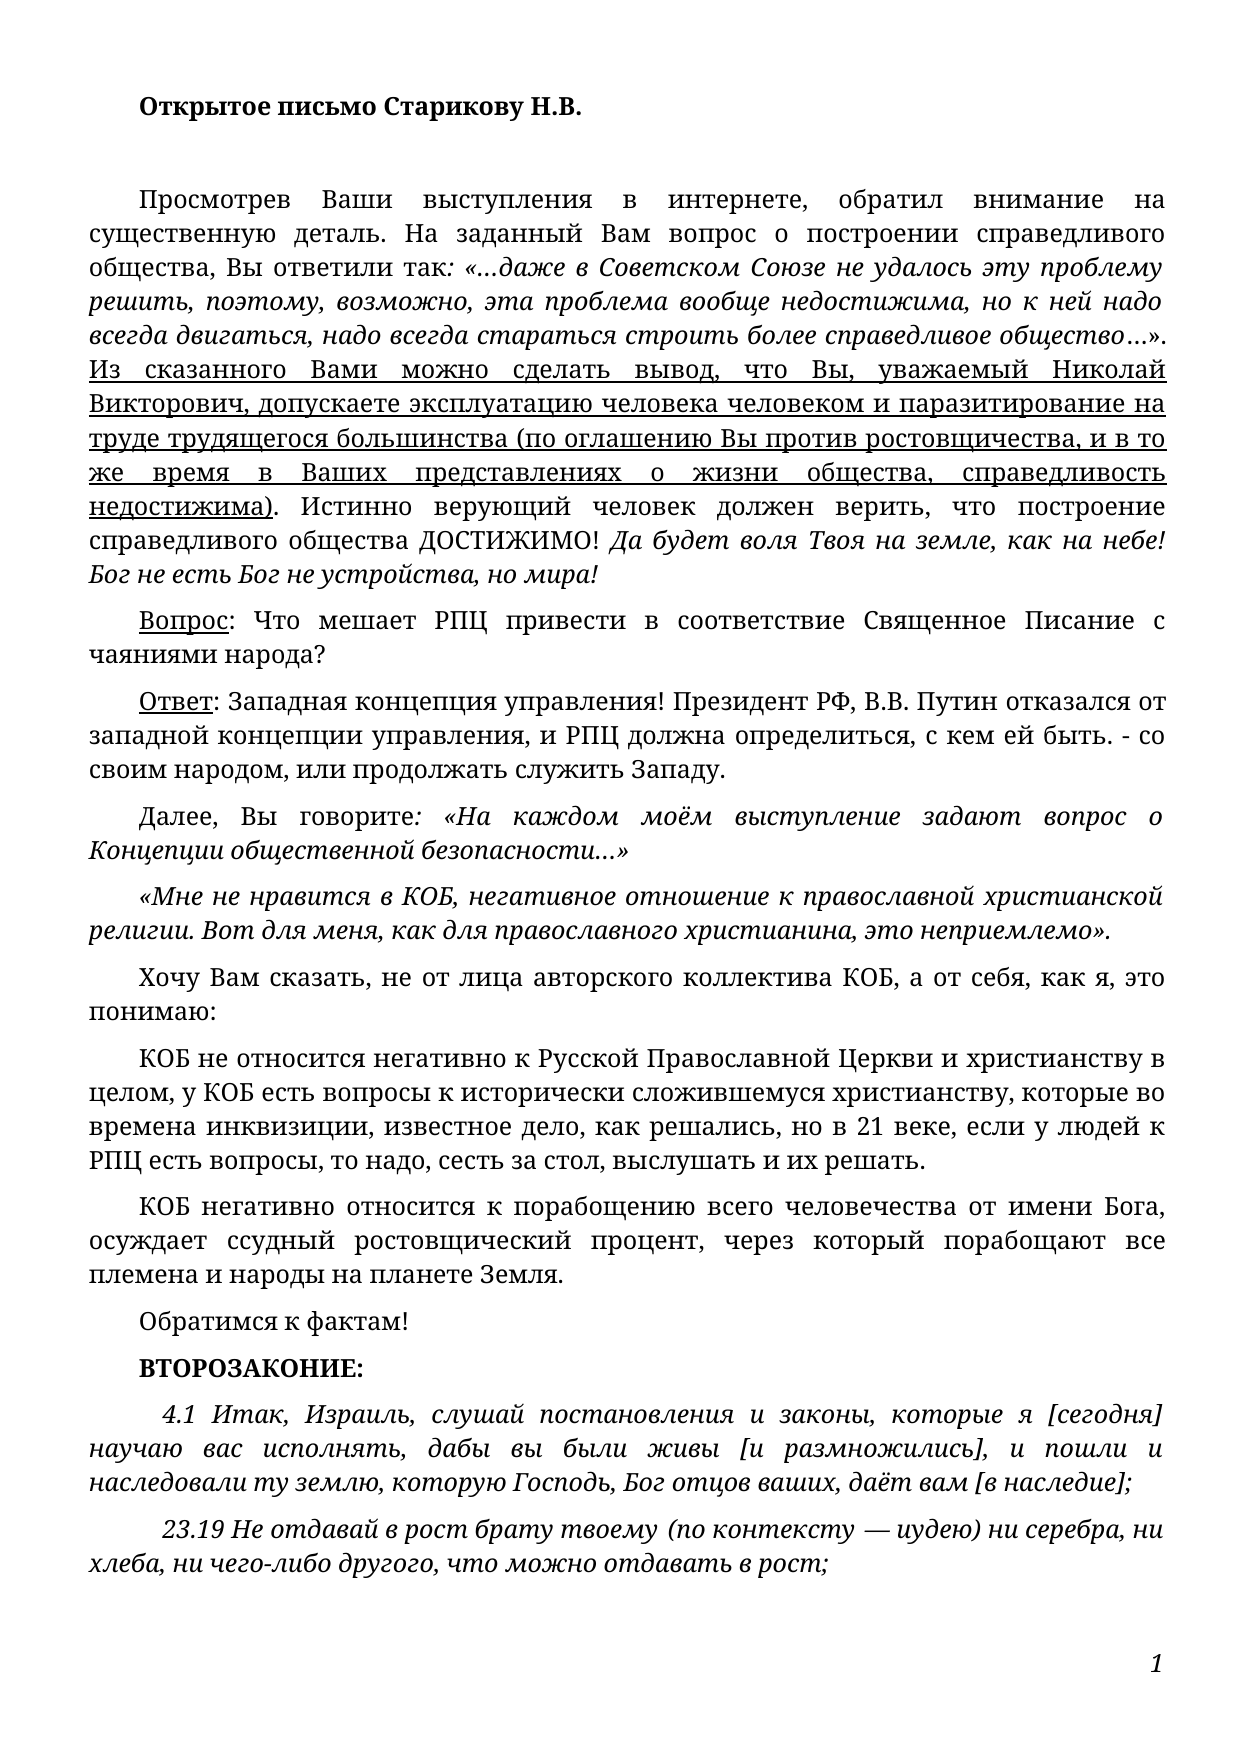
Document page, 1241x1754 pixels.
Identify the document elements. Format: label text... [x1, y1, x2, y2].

text 4.1 Итак, Израиль, слушай постановления и законы, которые я [сегодня] научаю вас исполнять, дабы вы были живы [и размножились], и пошли и наследовали ту землю, которую Господь, Бог отцов ваших, даёт вам [в наследие]; [89, 1397, 1167, 1499]
text Хочу Вам сказать, не от лица авторского коллектива КОБ, а от себя, как я, это понимаю: [89, 959, 1167, 1028]
text Ответ: Западная концепция управления! Президент РФ, В.В. Путин отказался от западной концепции управления, и РПЦ должна определиться, с кем ей быть. - со своим народом, или продолжать служить Западу. [89, 684, 1167, 786]
text «Мне не нравится в КОБ, негативное отношение к православной христианской религии. Вот для меня, как для православного христианина, это неприемлемо». [89, 879, 1167, 947]
text Просмотрев Ваши выступления в интернете, обратил внимание на существенную деталь. На заданный Вам вопрос о построении справедливого общества, Вы ответили так: «…даже в Советском Союзе не удалось эту проблему решить, поэтому, возможно, эта проблема вообще недостижима, но к ней надо всегда двигаться, надо всегда стараться строить более справедливое общество…». Из сказанного Вами можно сделать вывод, что Вы, уважаемый Николай [89, 182, 1167, 381]
text Второзаконие: [89, 1350, 1167, 1384]
text Обратимся к фактам! [89, 1304, 1167, 1338]
text же время в Ваших представлениях о жизни общества, справедливость [89, 451, 1167, 483]
text Викторович, допускаете эксплуатацию человека человеком и паразитирование на труде трудящегося большинства (по оглашению Вы против ростовщичества, и в то [89, 383, 1167, 449]
text Далее, Вы говорите: «На каждом моём выступление задают вопрос о Концепции общественной безопасности…» [89, 798, 1167, 866]
text недостижима). Истинно верующий человек должен верить, что построение справедливого общества ДОСТИЖИМО! Да будет воля Твоя на земле, как на небе! Бог не есть Бог не устройства, но мира! [89, 485, 1167, 591]
text КОБ не относится негативно к Русской Православной Церкви и христианству в целом, у КОБ есть вопросы к исторически сложившемуся христианству, которые во времена инквизиции, известное дело, как решались, но в 21 веке, если у людей к РПЦ есть вопросы, то надо, сесть за стол, выслушать и их решать. [89, 1040, 1167, 1176]
text Открытое письмо Старикову Н.В. [89, 89, 1167, 123]
text КОБ негативно относится к порабощению всего человечества от имени Бога, осуждает ссудный ростовщический процент, через который порабощают все племена и народы на планете Земля. [89, 1189, 1167, 1291]
text 23.19 Не отдавай в рост брату твоему (по контексту — иудею) ни серебра, ни хлеба, ни чего-либо другого, что можно отдавать в рост; [89, 1511, 1167, 1579]
text Вопрос: Что мешает РПЦ привести в соответствие Священное Писание с чаяниями народа? [89, 603, 1167, 671]
